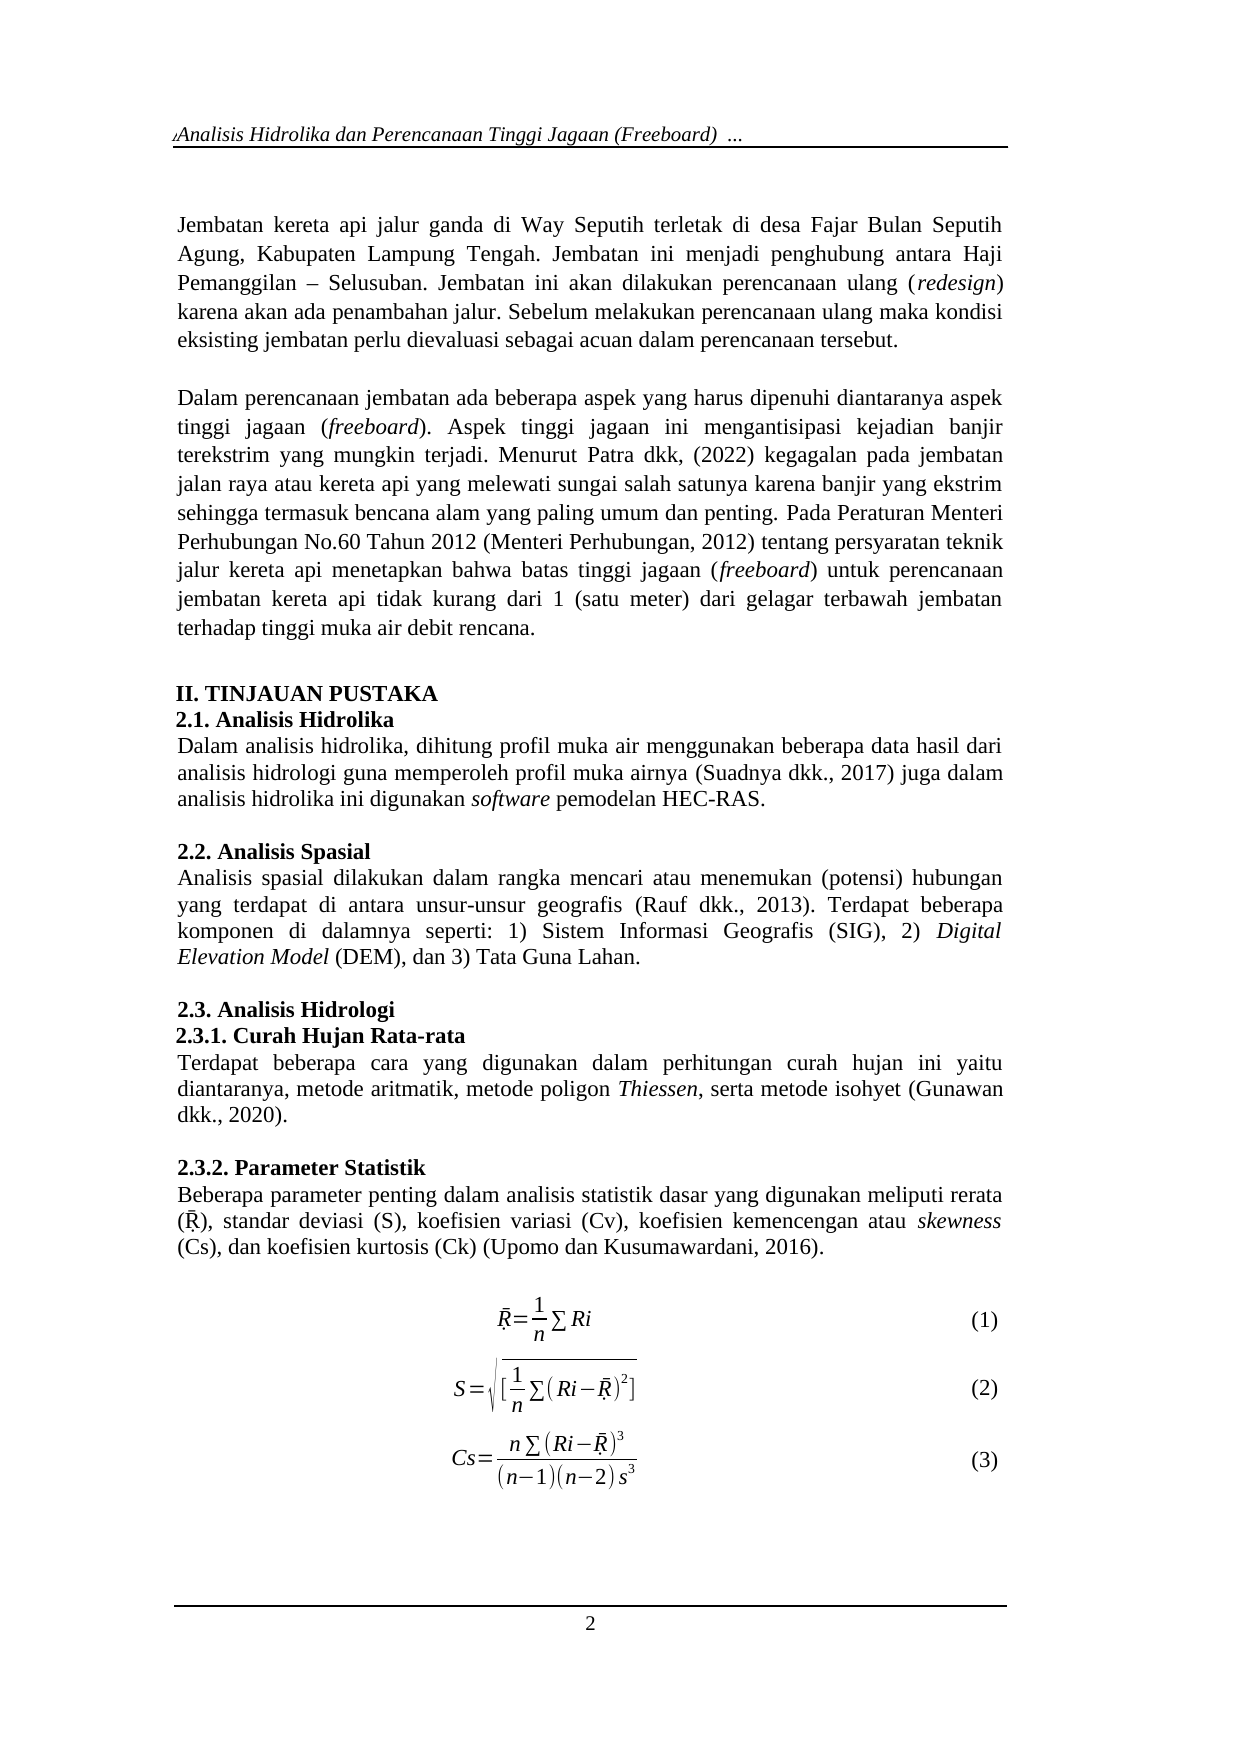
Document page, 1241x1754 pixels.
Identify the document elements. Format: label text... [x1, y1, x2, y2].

text Beberapa parameter penting dalam analisis statistik dasar yang digunakan meliputi rerata (Ṝ), standar deviasi (S), koefisien variasi (Cv), koefisien kemencengan atau skewness (Cs), dan koefisien kurtosis (Ck) (Upomo dan Kusumawardani, 2016)⁠. [177, 1181, 1003, 1260]
list 2.1. Analisis Hidrolika [175, 706, 1003, 733]
text Terdapat beberapa cara yang digunakan dalam perhitungan curah hujan ini yaitu diantaranya, metode aritmatik, metode poligon Thiessen, serta metode isohyet (Gunawan dkk., 2020)⁠. [177, 1049, 1003, 1128]
text Analisis spasial dilakukan dalam rangka mencari atau menemukan (potensi) hubungan yang terdapat di antara unsur-unsur geografis (Rauf dkk., 2013)⁠⁠. Terdapat beberapa komponen di dalamnya seperti: 1) Sistem Informasi Geografis (SIG), 2) Digital Elevation Model (DEM), dan 3) Tata Guna Lahan. [177, 864, 1003, 970]
table_header [177, 1352, 912, 1422]
table_header [177, 1422, 912, 1496]
table_header (3) [912, 1422, 1003, 1496]
table_header (1) [912, 1286, 1003, 1352]
text Dalam perencanaan jembatan ada beberapa aspek yang harus dipenuhi diantaranya aspek tinggi jagaan (freeboard). Aspek tinggi jagaan ini mengantisipasi kejadian banjir terekstrim yang mungkin terjadi. Menurut Patra dkk, (2022)⁠ kegagalan pada jembatan jalan raya atau kereta api yang melewati sungai salah satunya karena banjir yang ekstrim sehingga termasuk bencana alam yang paling umum dan penting. Pada Peraturan Menteri Perhubungan No.60 Tahun 2012 (Menteri Perhubungan, 2012) tentang persyaratan teknik jalur kereta api menetapkan bahwa batas tinggi jagaan (freeboard) untuk perencanaan jembatan kereta api tidak kurang dari 1 (satu meter) dari gelagar terbawah jembatan terhadap tinggi muka air debit rencana. [177, 382, 1003, 640]
list 2.3.2. Parameter Statistik [177, 1154, 1003, 1181]
list 2.3. Analisis Hidrologi [177, 996, 1003, 1022]
list II. TINJAUAN PUSTAKA [175, 680, 1003, 706]
list 2.2. Analisis Spasial [177, 838, 1003, 864]
text Dalam analisis hidrolika, dihitung profil muka air menggunakan beberapa data hasil dari analisis hidrologi guna memperoleh profil muka airnya (Suadnya dkk., 2017)⁠ juga dalam analisis hidrolika ini digunakan software pemodelan HEC-RAS. [177, 733, 1003, 812]
table_header (2) [912, 1352, 1003, 1422]
text Jembatan kereta api jalur ganda di Way Seputih terletak di desa Fajar Bulan Seputih Agung, Kabupaten Lampung Tengah. Jembatan ini menjadi penghubung antara Haji Pemanggilan – Selusuban. Jembatan ini akan dilakukan perencanaan ulang (redesign) karena akan ada penambahan jalur. Sebelum melakukan perencanaan ulang maka kondisi eksisting jembatan perlu dievaluasi sebagai acuan dalam perencanaan tersebut. [177, 209, 1003, 353]
table_header [177, 1286, 912, 1352]
list 2.3.1. Curah Hujan Rata-rata [175, 1022, 1003, 1049]
